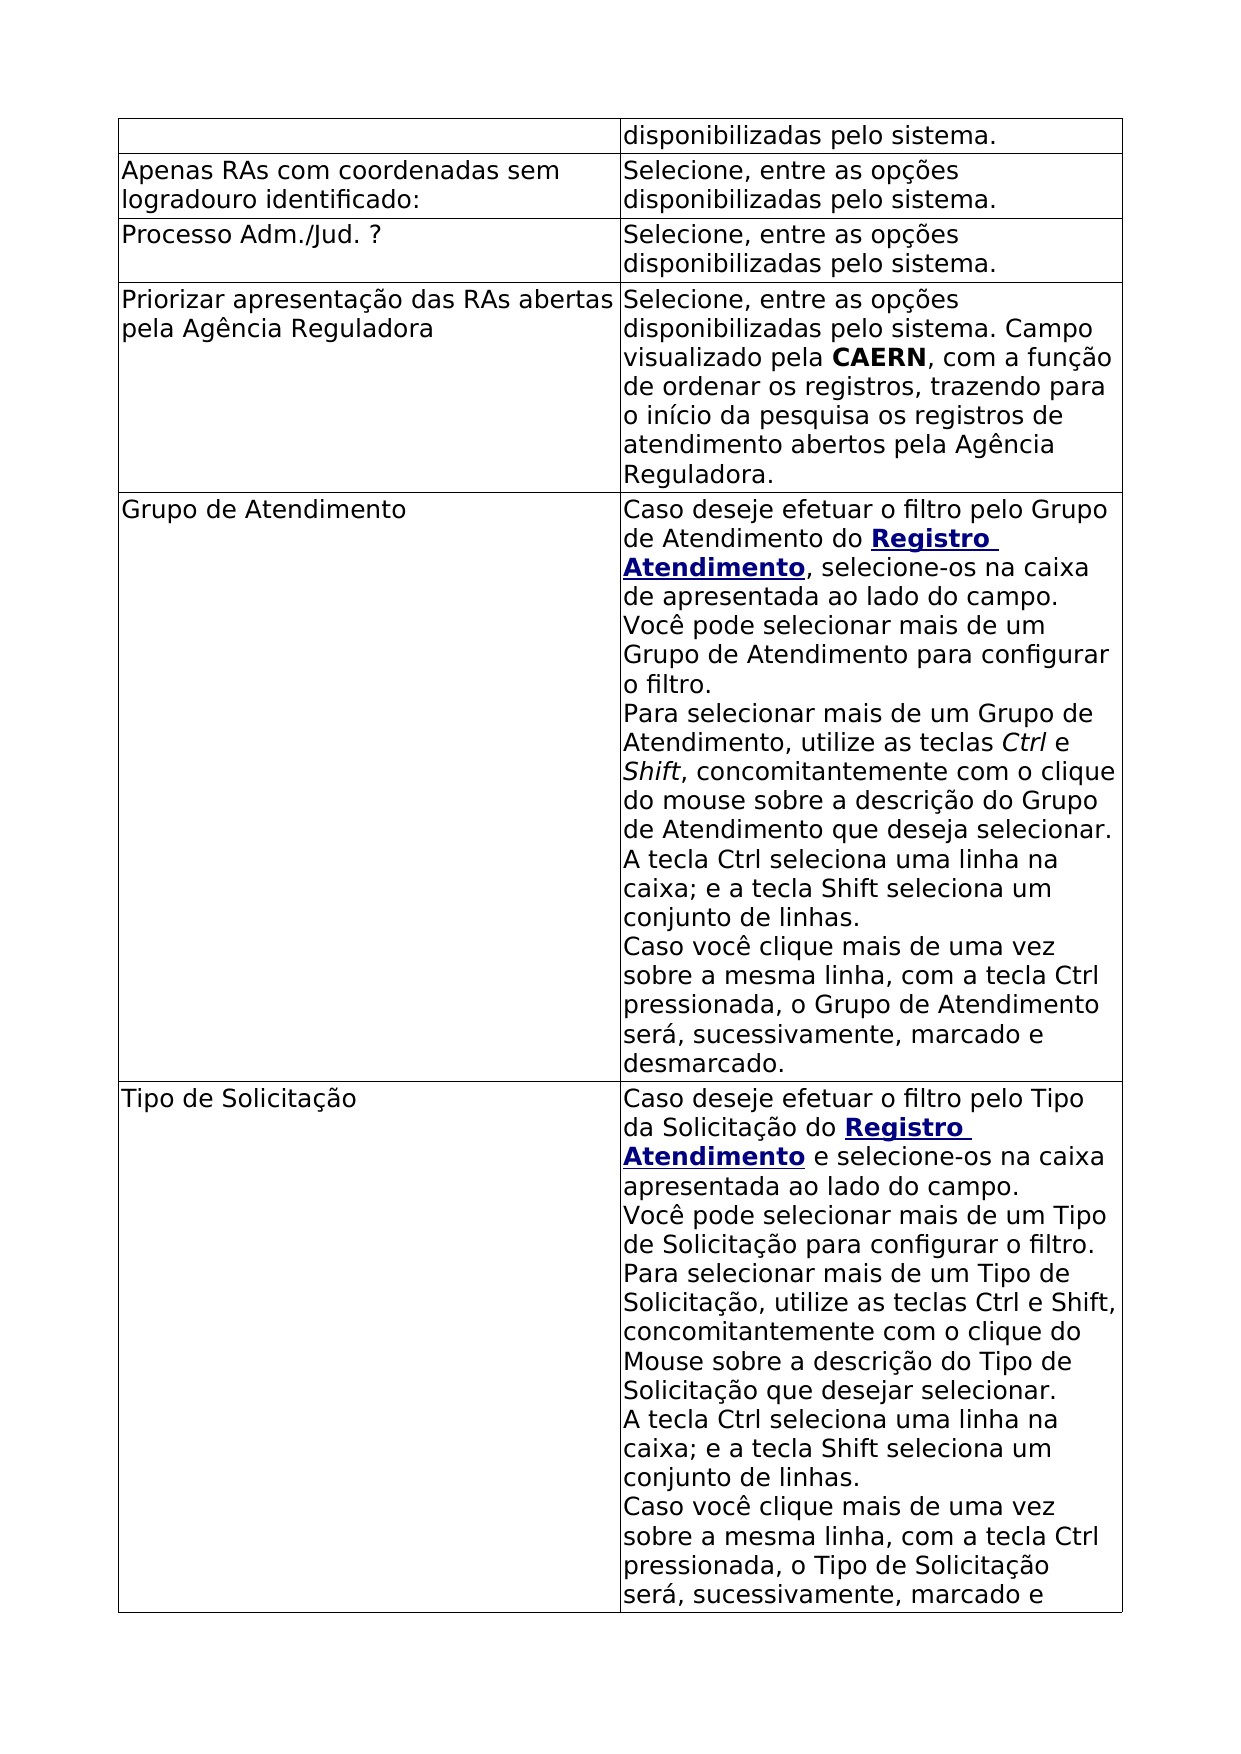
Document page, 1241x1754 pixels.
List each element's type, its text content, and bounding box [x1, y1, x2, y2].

table_cell [119, 119, 620, 153]
table_cell Selecione, entre as opções disponibilizadas pelo sistema. Campo visualizado pela CAERN, com a função de ordenar os registros, trazendo para o início da pesquisa os registros de atendimento abertos pela Agência Reguladora. [621, 283, 1122, 492]
table_cell Priorizar apresentação das RAs abertas pela Agência Reguladora [119, 283, 620, 492]
table_cell Caso deseje efetuar o filtro pelo Tipo da Solicitação do Registro Atendimento e selecione-os na caixa apresentada ao lado do campo. Você pode selecionar mais de um Tipo de Solicitação para configurar o filtro. Para selecionar mais de um Tipo de Solicitação, utilize as teclas Ctrl e Shift, concomitantemente com o clique do Mouse sobre a descrição do Tipo de Solicitação que desejar selecionar. A tecla Ctrl seleciona uma linha na caixa; e a tecla Shift seleciona um conjunto de linhas. Caso você clique mais de uma vez sobre a mesma linha, com a tecla Ctrl pressionada, o Tipo de Solicitação será, sucessivamente, marcado e [621, 1082, 1122, 1612]
table_cell disponibilizadas pelo sistema. [621, 119, 1122, 153]
table_cell Selecione, entre as opções disponibilizadas pelo sistema. [621, 154, 1122, 217]
table_cell Processo Adm./Jud. ? [119, 219, 620, 282]
table_cell Tipo de Solicitação [119, 1082, 620, 1612]
table_cell Apenas RAs com coordenadas sem logradouro identificado: [119, 154, 620, 217]
table_cell Selecione, entre as opções disponibilizadas pelo sistema. [621, 219, 1122, 282]
table_cell Caso deseje efetuar o filtro pelo Grupo de Atendimento do Registro Atendimento, selecione-os na caixa de apresentada ao lado do campo. Você pode selecionar mais de um Grupo de Atendimento para configurar o filtro. Para selecionar mais de um Grupo de Atendimento, utilize as teclas Ctrl e Shift, concomitantemente com o clique do mouse sobre a descrição do Grupo de Atendimento que deseja selecionar. A tecla Ctrl seleciona uma linha na caixa; e a tecla Shift seleciona um conjunto de linhas. Caso você clique mais de uma vez sobre a mesma linha, com a tecla Ctrl pressionada, o Grupo de Atendimento será, sucessivamente, marcado e desmarcado. [621, 493, 1122, 1081]
table_cell Grupo de Atendimento [119, 493, 620, 1081]
